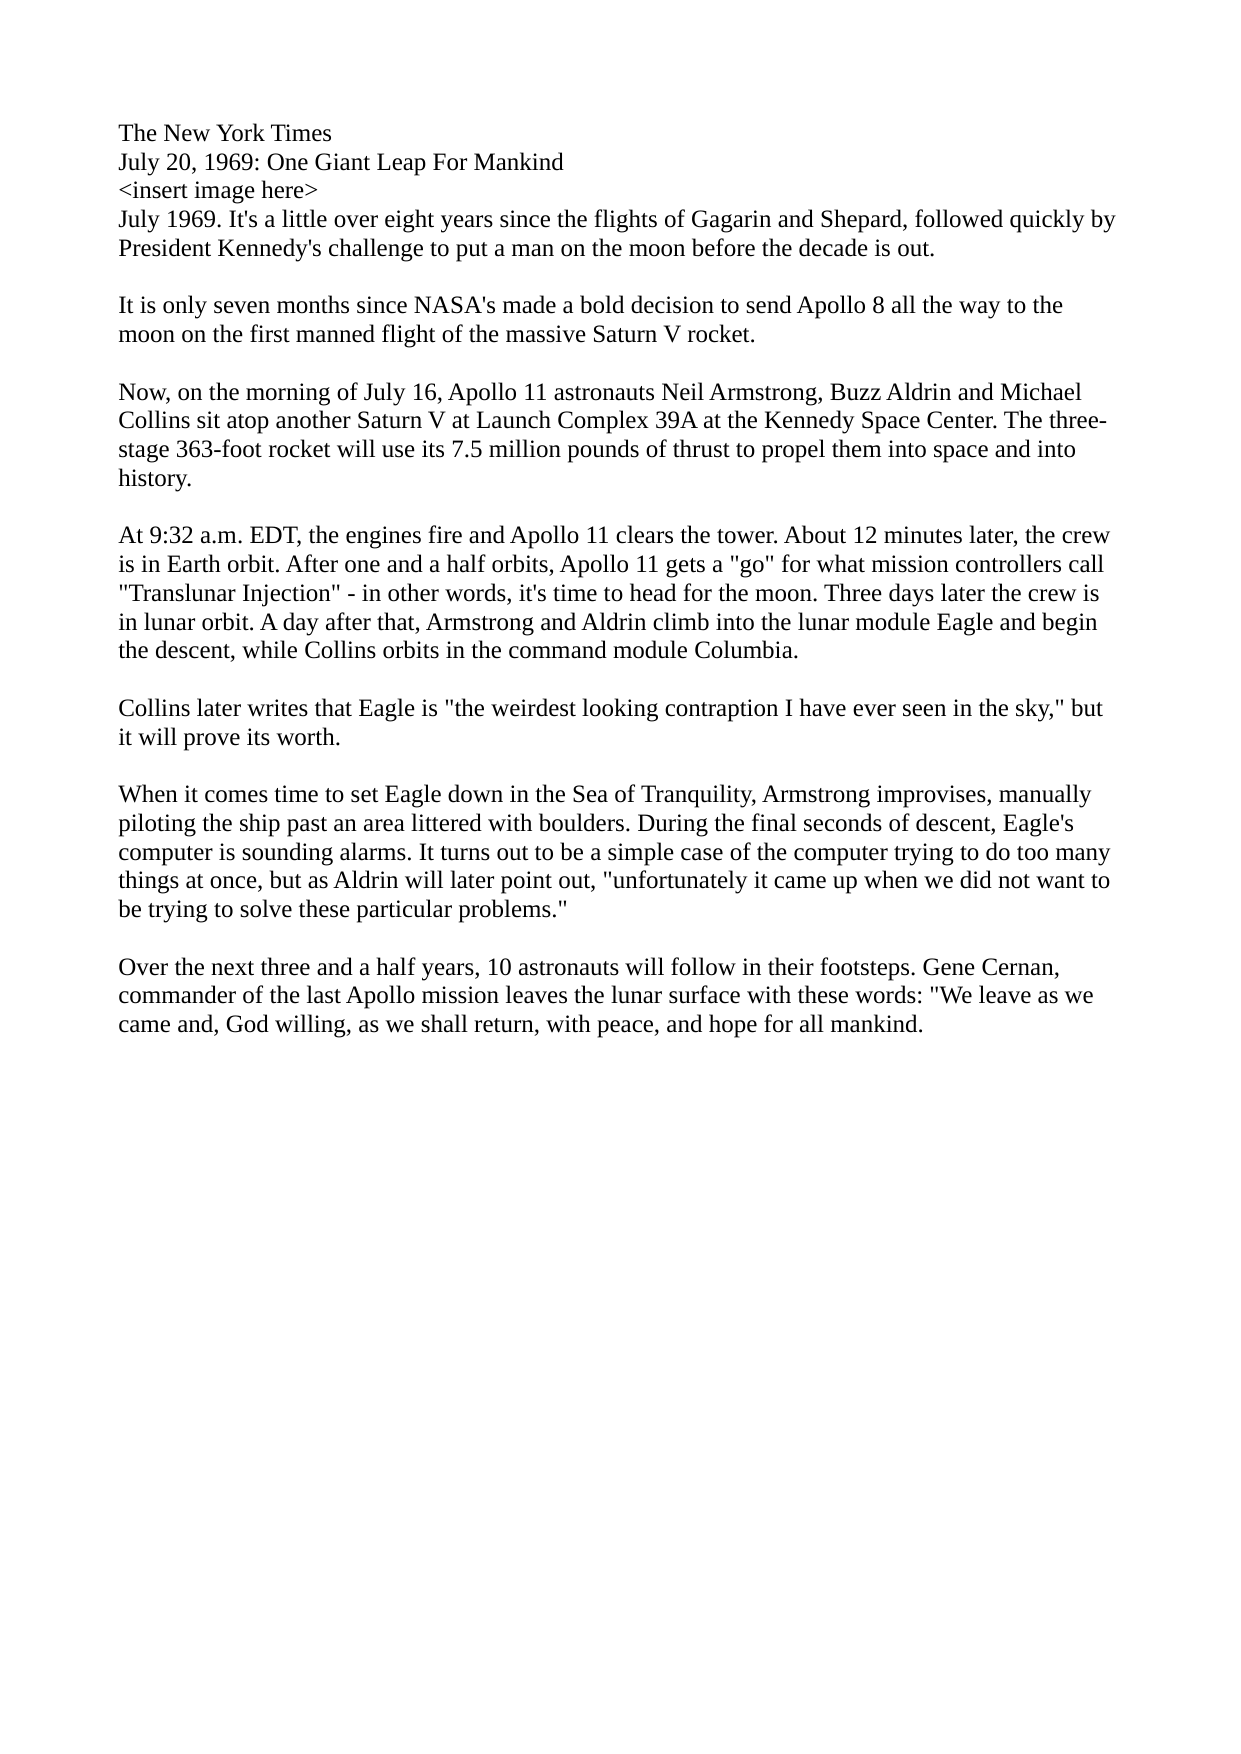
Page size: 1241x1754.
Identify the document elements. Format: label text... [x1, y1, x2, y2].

text It is only seven months since NASA's made a bold decision to send Apollo 8 all the way to the moon on the first manned flight of the massive Saturn V rocket. [118, 291, 1122, 348]
text July 20, 1969: One Giant Leap For Mankind [118, 147, 1122, 176]
text At 9:32 a.m. EDT, the engines fire and Apollo 11 clears the tower. About 12 minutes later, the crew is in Earth orbit. After one and a half orbits, Apollo 11 gets a "go" for what mission controllers call "Translunar Injection" - in other words, it's time to head for the moon. Three days later the crew is in lunar orbit. A day after that, Armstrong and Aldrin climb into the lunar module Eagle and begin the descent, while Collins orbits in the command module Columbia. [118, 521, 1122, 664]
text July 1969. It's a little over eight years since the flights of Gagarin and Shepard, followed quickly by President Kennedy's challenge to put a man on the moon before the decade is out. [118, 204, 1122, 262]
text Collins later writes that Eagle is "the weirdest looking contraption I have ever seen in the sky," but it will prove its worth. [118, 693, 1122, 751]
text When it comes time to set Eagle down in the Sea of Tranquility, Armstrong improvises, manually piloting the ship past an area littered with boulders. During the final seconds of descent, Eagle's computer is sounding alarms. It turns out to be a simple case of the computer trying to do too many things at once, but as Aldrin will later point out, "unfortunately it came up when we did not want to be trying to solve these particular problems." [118, 779, 1122, 923]
text Now, on the morning of July 16, Apollo 11 astronauts Neil Armstrong, Buzz Aldrin and Michael Collins sit atop another Saturn V at Launch Complex 39A at the Kennedy Space Center. The three-stage 363-foot rocket will use its 7.5 million pounds of thrust to propel them into space and into history. [118, 377, 1122, 492]
text The New York Times [118, 118, 1122, 147]
text Over the next three and a half years, 10 astronauts will follow in their footsteps. Gene Cernan, commander of the last Apollo mission leaves the lunar surface with these words: "We leave as we came and, God willing, as we shall return, with peace, and hope for all mankind. [118, 952, 1122, 1038]
text <insert image here> [118, 176, 1122, 204]
